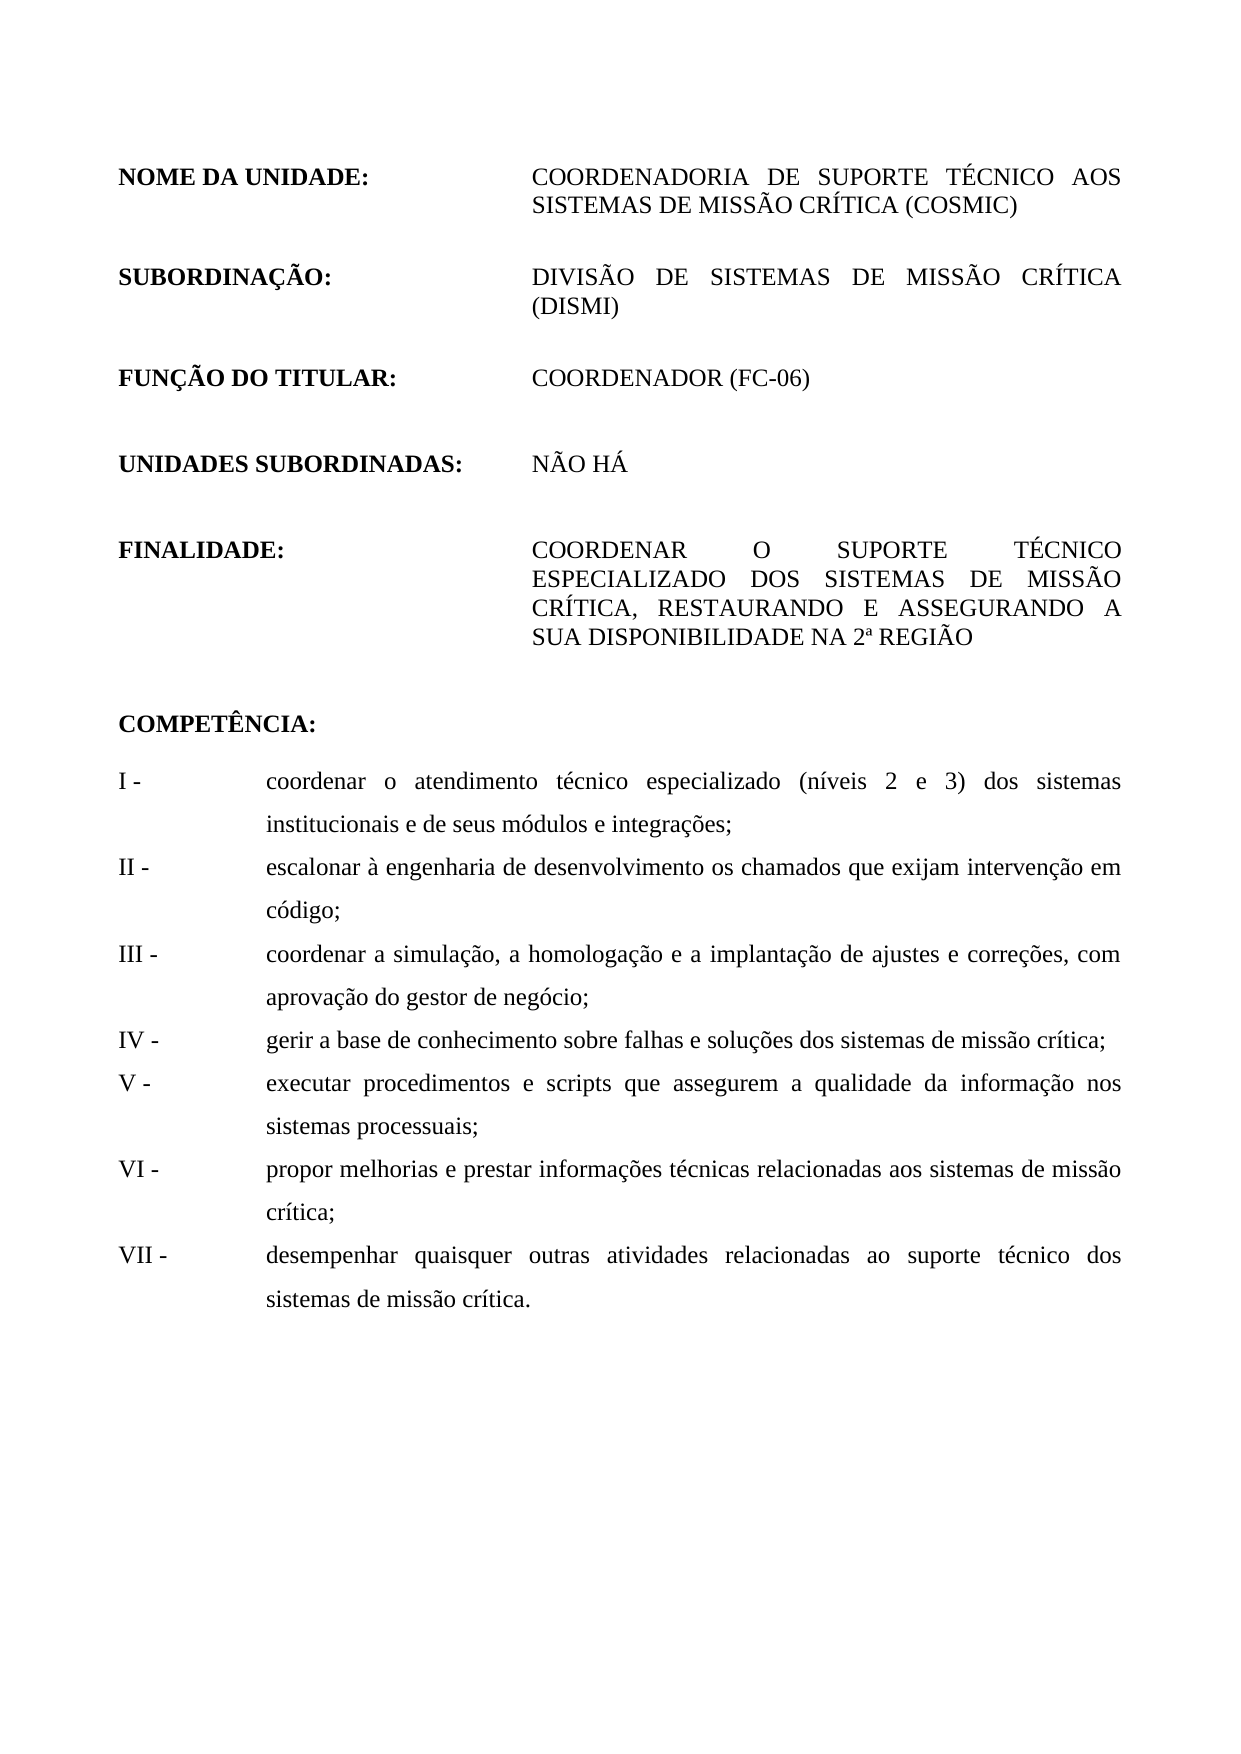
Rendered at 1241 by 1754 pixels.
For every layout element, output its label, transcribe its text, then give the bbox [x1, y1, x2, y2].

list escalonar à engenharia de desenvolvimento os chamados que exijam intervenção em código; [118, 852, 1122, 924]
text FINALIDADE: COORDENAR O SUPORTE TÉCNICO ESPECIALIZADO DOS SISTEMAS DE MISSÃO CRÍTICA, RESTAURANDO E ASSEGURANDO A SUA DISPONIBILIDADE NA 2ª REGIÃO [118, 535, 1122, 650]
text FUNÇÃO DO TITULAR: COORDENADOR (FC-06) [118, 363, 1122, 392]
text SUBORDINAÇÃO: DIVISÃO DE SISTEMAS DE MISSÃO CRÍTICA (DISMI) [118, 262, 1122, 320]
text UNIDADES SUBORDINADAS: NÃO HÁ [118, 449, 1122, 478]
list executar procedimentos e scripts que assegurem a qualidade da informação nos sistemas processuais; [118, 1068, 1122, 1140]
list propor melhorias e prestar informações técnicas relacionadas aos sistemas de missão crítica; [118, 1154, 1122, 1226]
list coordenar o atendimento técnico especializado (níveis 2 e 3) dos sistemas institucionais e de seus módulos e integrações; [118, 766, 1122, 838]
list desempenhar quaisquer outras atividades relacionadas ao suporte técnico dos sistemas de missão crítica. [118, 1241, 1122, 1312]
title COMPETÊNCIA: [118, 709, 1122, 737]
list coordenar a simulação, a homologação e a implantação de ajustes e correções, com aprovação do gestor de negócio; [118, 939, 1122, 1011]
list gerir a base de conhecimento sobre falhas e soluções dos sistemas de missão crítica; [118, 1025, 1122, 1054]
text NOME DA UNIDADE: COORDENADORIA DE SUPORTE TÉCNICO AOS SISTEMAS DE MISSÃO CRÍTICA (COSMIC) [118, 162, 1122, 219]
